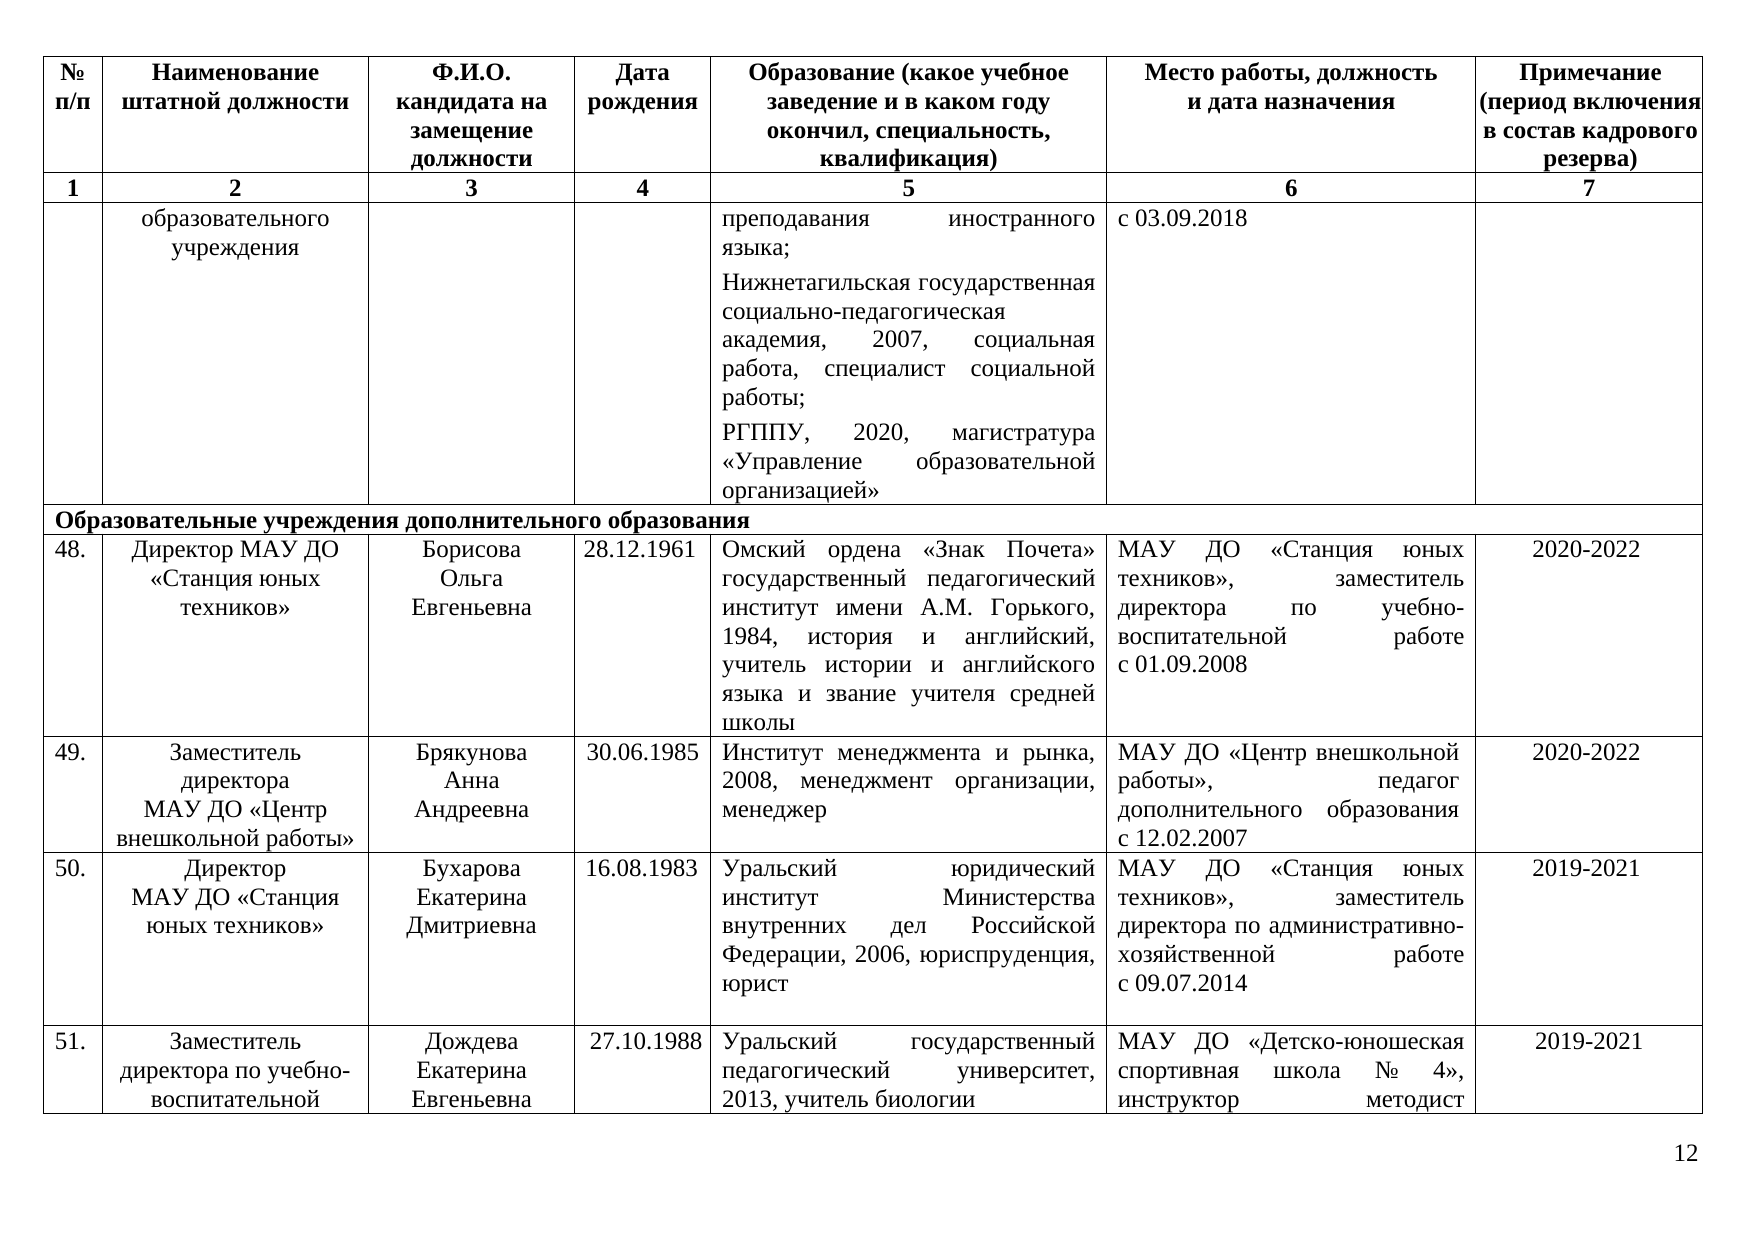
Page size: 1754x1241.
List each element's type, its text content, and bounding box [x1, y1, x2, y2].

table_cell Заместитель директора по учебно-воспитательной [103, 1026, 368, 1113]
table_header Примечание (период включения в состав кадрового резерва) [1476, 57, 1702, 172]
table_cell 6 [1107, 173, 1475, 202]
table_cell Борисова Ольга Евгеньевна [369, 535, 574, 736]
table_header Дата рождения [575, 57, 710, 172]
table_cell Дождева Екатерина Евгеньевна [369, 1026, 574, 1113]
table_cell МАУ ДО «Детско-юношеская спортивная школа № 4», инструктор методист [1107, 1026, 1475, 1113]
table_cell МАУ ДО «Центр внешкольной работы», педагог дополнительного образования с 12.02.2007 [1107, 737, 1475, 852]
table_cell 16.08.1983 [575, 853, 710, 1025]
table_cell 2020-2022 [1476, 737, 1702, 852]
table_cell 27.10.1988 [575, 1026, 710, 1113]
table_cell 2019-2021 [1476, 853, 1702, 1025]
table_cell 1 [44, 173, 102, 202]
table_cell Уральский государственный педагогический университет, 2013, учитель биологии [711, 1026, 1106, 1113]
table_cell [369, 203, 574, 504]
table_cell [44, 853, 102, 1025]
table_cell [44, 737, 102, 852]
table_cell 2 [103, 173, 368, 202]
table_cell Бухарова Екатерина Дмитриевна [369, 853, 574, 1025]
table_cell МАУ ДО «Станция юных техников», заместитель директора по учебно-воспитательной работе с 01.09.2008 [1107, 535, 1475, 736]
table_cell 30.06.1985 [575, 737, 710, 852]
table_cell [44, 203, 102, 504]
table_cell [575, 203, 710, 504]
table_cell 2020-2022 [1476, 535, 1702, 736]
table_cell образовательного учреждения [103, 203, 368, 504]
table_cell преподавания иностранного языка; Нижнетагильская государственная социально-педагогическая академия, 2007, социальная работа, специалист социальной работы; РГППУ, 2020, магистратура «Управление образовательной организацией» [711, 203, 1106, 504]
table_cell 5 [711, 173, 1106, 202]
table_cell 7 [1476, 173, 1702, 202]
table_cell [44, 1026, 102, 1113]
table_cell МАУ ДО «Станция юных техников», заместитель директора по административно-хозяйственной работе с 09.07.2014 [1107, 853, 1475, 1025]
table_cell Брякунова Анна Андреевна [369, 737, 574, 852]
table_header Наименование штатной должности [103, 57, 368, 172]
table_header Ф.И.О. кандидата на замещение должности [369, 57, 574, 172]
table_cell Заместитель директора МАУ ДО «Центр внешкольной работы» [103, 737, 368, 852]
table_cell 4 [575, 173, 710, 202]
table_cell Институт менеджмента и рынка, 2008, менеджмент организации, менеджер [711, 737, 1106, 852]
table_cell Уральский юридический институт Министерства внутренних дел Российской Федерации, 2006, юриспруденция, юрист [711, 853, 1106, 1025]
table_cell 3 [369, 173, 574, 202]
table_cell 2019-2021 [1476, 1026, 1702, 1113]
table_cell 28.12.1961 [575, 535, 710, 736]
table_header Образование (какое учебное заведение и в каком году окончил, специальность, квалификация) [711, 57, 1106, 172]
table_cell с 03.09.2018 [1107, 203, 1475, 504]
table_cell Образовательные учреждения дополнительного образования [44, 505, 1702, 533]
table_cell [44, 535, 102, 736]
table_cell Директор МАУ ДО «Станция юных техников» [103, 535, 368, 736]
table_header № п/п [44, 57, 102, 172]
table_cell Директор МАУ ДО «Станция юных техников» [103, 853, 368, 1025]
table_header Место работы, должность и дата назначения [1107, 57, 1475, 172]
table_cell Омский ордена «Знак Почета» государственный педагогический институт имени А.М. Горького, 1984, история и английский, учитель истории и английского языка и звание учителя средней школы [711, 535, 1106, 736]
table_cell [1476, 203, 1702, 504]
